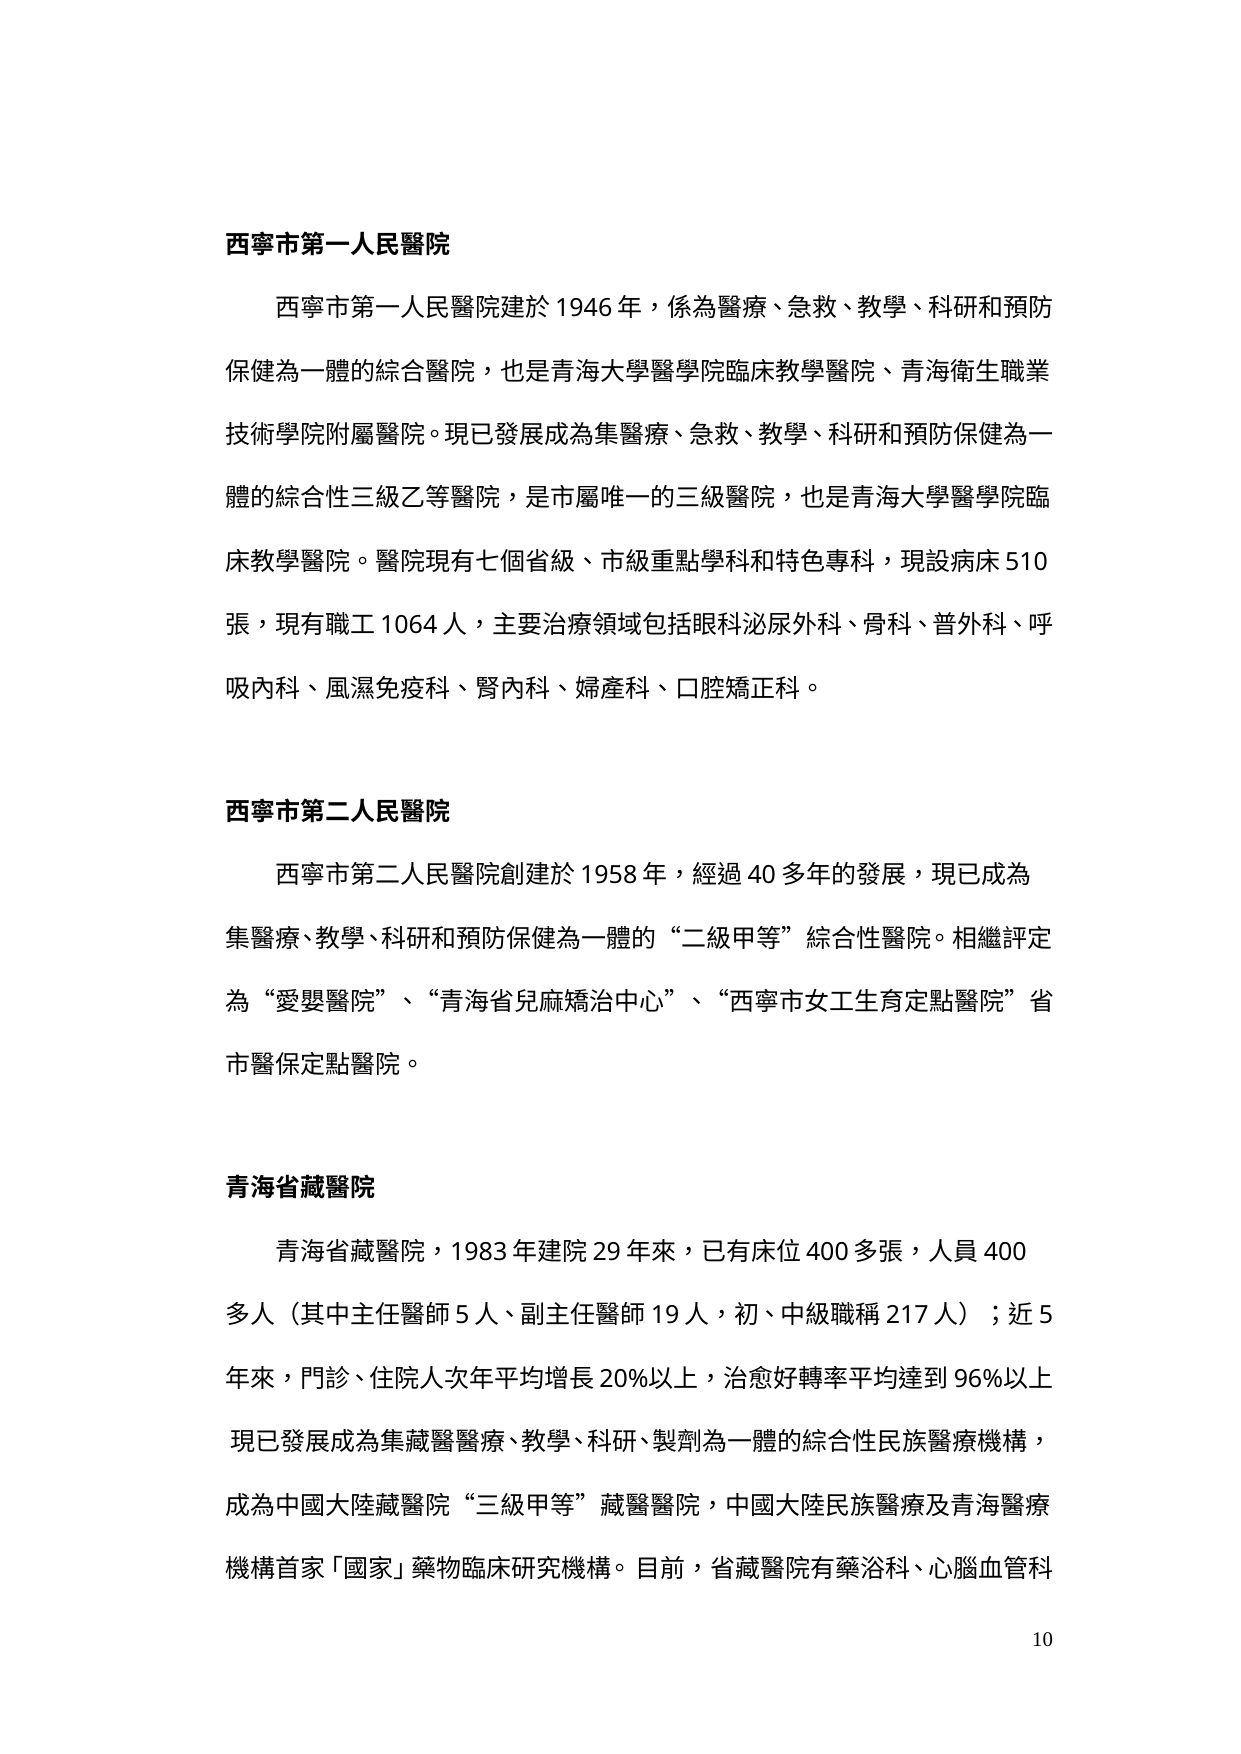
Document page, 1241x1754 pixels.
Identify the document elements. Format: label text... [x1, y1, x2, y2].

text 西寧市第一人民醫院建於1946年，係為醫療、急救、教學、科研和預防保健為一體的綜合醫院，也是青海大學醫學院臨床教學醫院、青海衛生職業技術學院附屬醫院。現已發展成為集醫療、急救、教學、科研和預防保健為一體的綜合性三級乙等醫院，是市屬唯一的三級醫院，也是青海大學醫學院臨床教學醫院。醫院現有七個省級、市級重點學科和特色專科，現設病床510張，現有職工1064人，主要治療領域包括眼科泌尿外科、骨科、普外科、呼吸內科、風濕免疫科、腎內科、婦產科、口腔矯正科。 [225, 287, 1053, 704]
text 青海省藏醫院 [225, 1168, 1053, 1204]
text 西寧市第一人民醫院 [225, 224, 1053, 260]
text 西寧市第二人民醫院創建於1958年，經過40多年的發展，現已成為集醫療、教學、科研和預防保健為一體的“二級甲等”綜合性醫院。 相繼評定為“愛嬰醫院”、“青海省兒麻矯治中心”、“西寧市女工生育定點醫院”省、市醫保定點醫院。 [225, 854, 1053, 1081]
text 西寧市第二人民醫院 [225, 791, 1053, 827]
text 青海省藏醫院，1983年建院29年來，已有床位400多張，人員400多人（其中主任醫師5人、副主任醫師19人，初、中級職稱217人）；近5年來，門診、住院人次年平均增長20%以上，治愈好轉率平均達到96%以上。 現已發展成為集藏醫醫療、教學、科研、製劑為一體的綜合性民族醫療機構，成為中國大陸藏醫院“三級甲等”藏醫醫院，中國大陸民族醫療及青海醫療機構首家「國家」藥物臨床研究機構。 目前，省藏醫院有藥浴科、心腦血管科、肝膽科、以及胃腸科、 婦科、外治科、外科、牙科等20多個專科，在診療中常用的藏醫特色療法72種，特色製劑401種，其中藏醫藥浴療法、藏醫放血療法、藏藥製備工藝被列為「國家」非物質文化遺產保護名錄。 [225, 1231, 1053, 1585]
